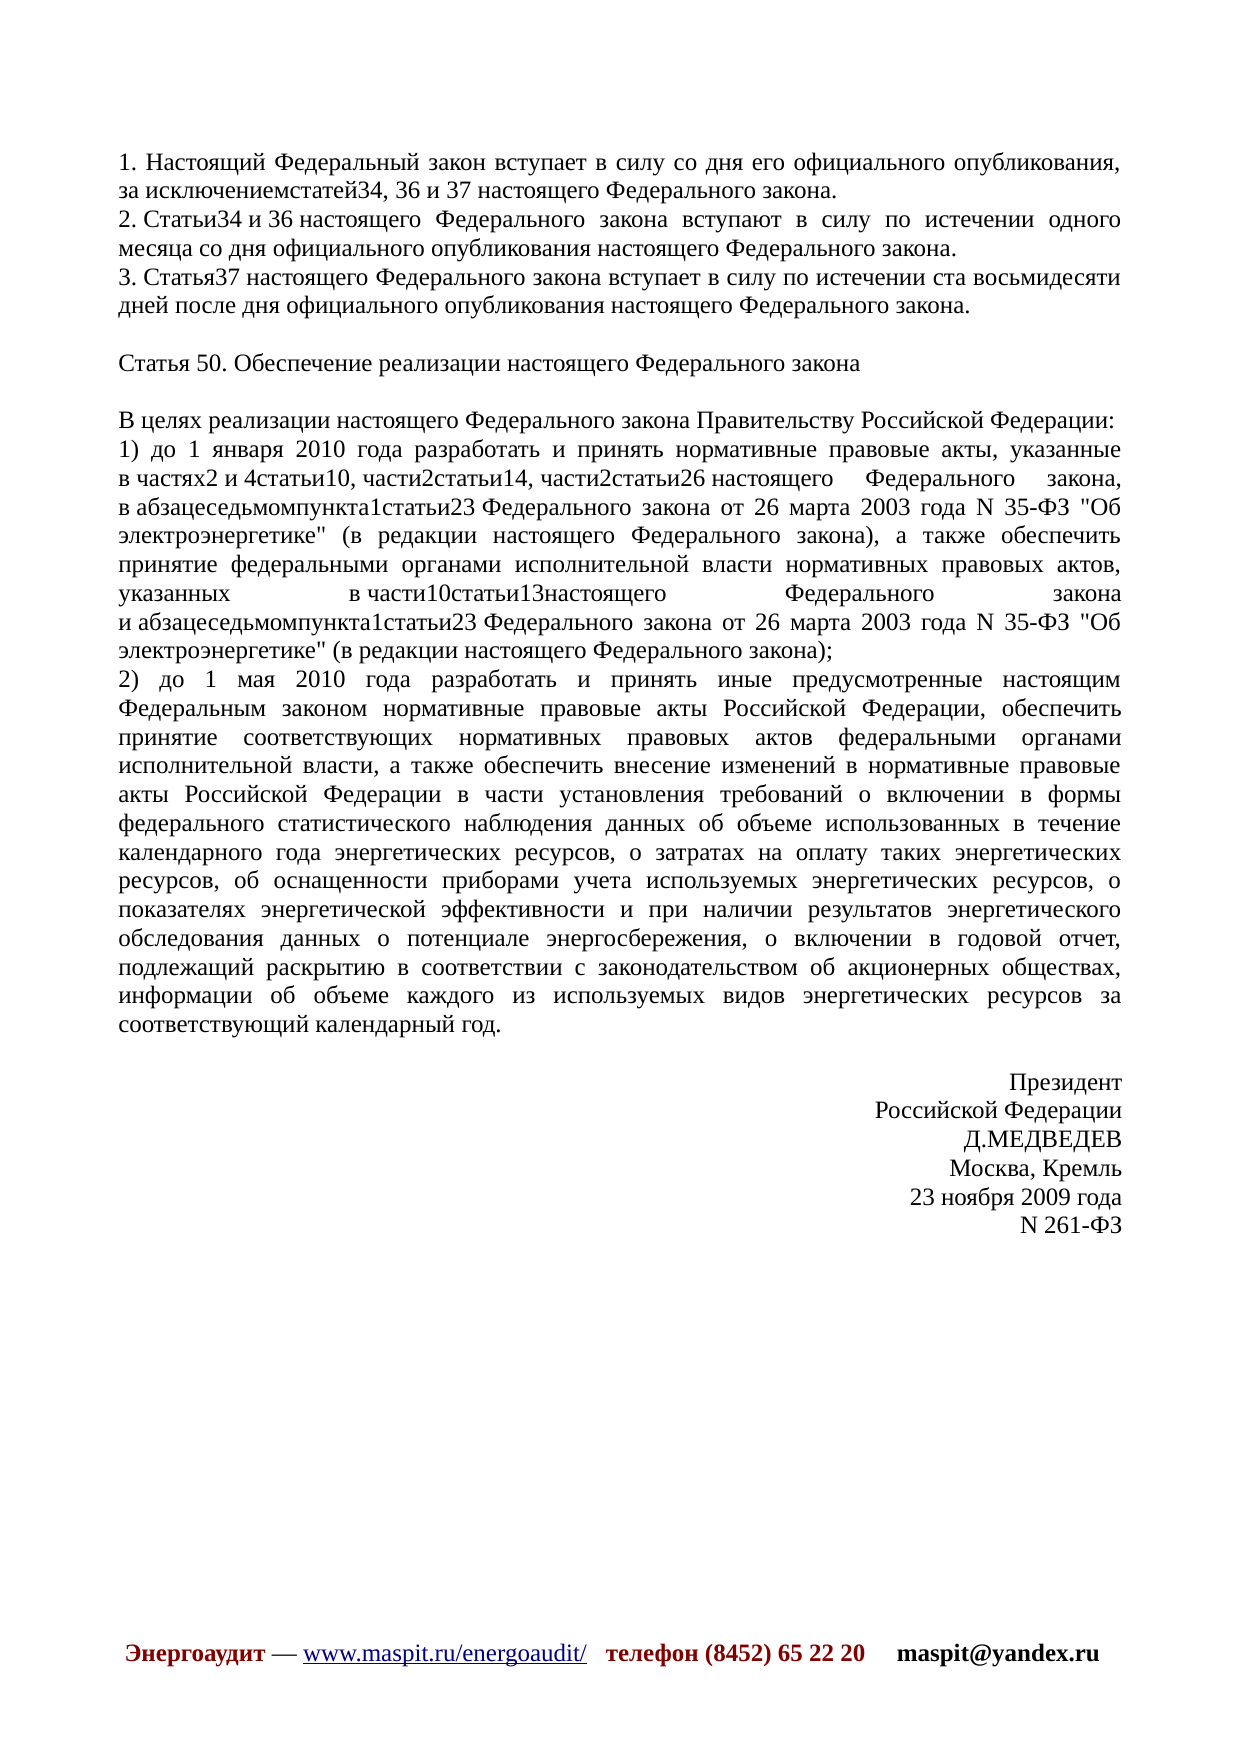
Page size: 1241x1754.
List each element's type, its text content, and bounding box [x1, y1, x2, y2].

text 1) до 1 января 2010 года разработать и принять нормативные правовые акты, указанные в частях2 и 4статьи10, части2статьи14, части2статьи26 настоящего Федерального закона, в абзацеседьмомпункта1статьи23 Федерального закона от 26 марта 2003 года N 35-ФЗ "Об электроэнергетике" (в редакции настоящего Федерального закона), а также обеспечить принятие федеральными органами исполнительной власти нормативных правовых актов, указанных в части10статьи13настоящего Федерального закона и абзацеседьмомпункта1статьи23 Федерального закона от 26 марта 2003 года N 35-ФЗ "Об электроэнергетике" (в редакции настоящего Федерального закона); [118, 434, 1122, 664]
text 1. Настоящий Федеральный закон вступает в силу со дня его официального опубликования, за исключениемстатей34, 36 и 37 настоящего Федерального закона. [118, 147, 1122, 204]
text Статья 50. Обеспечение реализации настоящего Федерального закона [118, 348, 1122, 377]
text Москва, Кремль [118, 1153, 1122, 1182]
text Д.МЕДВЕДЕВ [118, 1124, 1122, 1153]
text 2) до 1 мая 2010 года разработать и принять иные предусмотренные настоящим Федеральным законом нормативные правовые акты Российской Федерации, обеспечить принятие соответствующих нормативных правовых актов федеральными органами исполнительной власти, а также обеспечить внесение изменений в нормативные правовые акты Российской Федерации в части установления требований о включении в формы федерального статистического наблюдения данных об объеме использованных в течение календарного года энергетических ресурсов, о затратах на оплату таких энергетических ресурсов, об оснащенности приборами учета используемых энергетических ресурсов, о показателях энергетической эффективности и при наличии результатов энергетического обследования данных о потенциале энергосбережения, о включении в годовой отчет, подлежащий раскрытию в соответствии с законодательством об акционерных обществах, информации об объеме каждого из используемых видов энергетических ресурсов за соответствующий календарный год. [118, 664, 1122, 1038]
text Президент [118, 1067, 1122, 1096]
text N 261-ФЗ [118, 1211, 1122, 1239]
text 23 ноября 2009 года [118, 1182, 1122, 1211]
text В целях реализации настоящего Федерального закона Правительству Российской Федерации: [118, 406, 1122, 434]
text 2. Статьи34 и 36 настоящего Федерального закона вступают в силу по истечении одного месяца со дня официального опубликования настоящего Федерального закона. [118, 204, 1122, 262]
text Российской Федерации [118, 1096, 1122, 1124]
text 3. Статья37 настоящего Федерального закона вступает в силу по истечении ста восьмидесяти дней после дня официального опубликования настоящего Федерального закона. [118, 262, 1122, 319]
